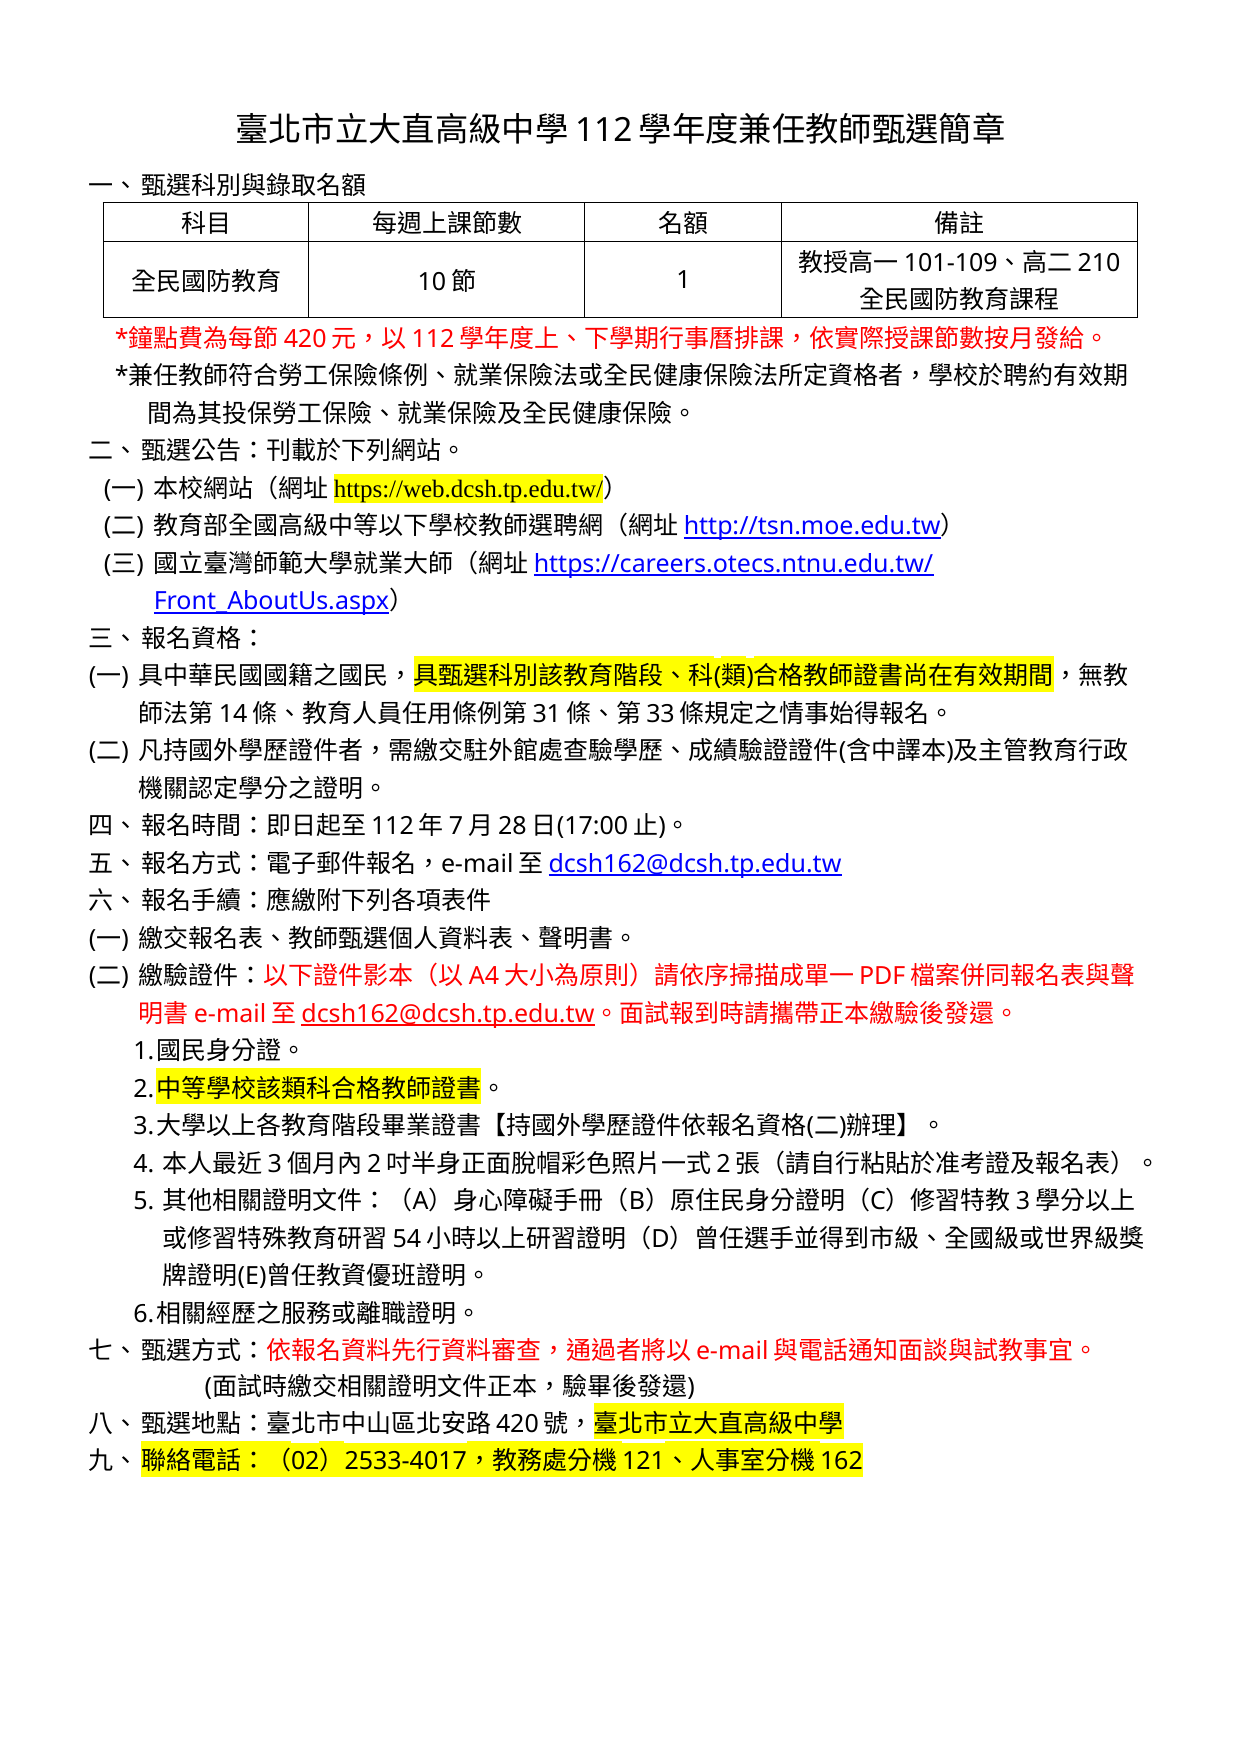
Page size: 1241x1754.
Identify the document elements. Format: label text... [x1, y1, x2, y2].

table_cell 10節 [309, 242, 584, 317]
list 甄選科別與錄取名額 [89, 164, 1152, 202]
list 報名資格： [89, 618, 1152, 655]
list 相關經歷之服務或離職證明。 [133, 1293, 1152, 1330]
table_header 備註 [782, 203, 1137, 241]
list 報名手續：應繳附下列各項表件 [89, 880, 1152, 918]
text *兼任教師符合勞工保險條例、就業保險法或全民健康保險法所定資格者，學校於聘約有效期間為其投保勞工保險、就業保險及全民健康保險。 [89, 355, 1152, 430]
list 國民身分證。 [133, 1030, 1152, 1068]
list 甄選方式：依報名資料先行資料審查，通過者將以e-mail與電話通知面談與試教事宜。 (面試時繳交相關證明文件正本，驗畢後發還) [89, 1330, 1152, 1403]
list 凡持國外學歷證件者，需繳交駐外館處查驗學歷、成績驗證證件(含中譯本)及主管教育行政機關認定學分之證明。 [89, 730, 1152, 805]
text *鐘點費為每節420元，以112學年度上、下學期行事曆排課，依實際授課節數按月發給。 [89, 318, 1152, 355]
list 甄選地點：臺北市中山區北安路420號，臺北市立大直高級中學 [89, 1403, 1152, 1440]
table_header 名額 [585, 203, 781, 241]
list 本人最近3個月內2吋半身正面脫帽彩色照片一式2張（請自行粘貼於准考證及報名表）。 [133, 1143, 1152, 1180]
table_header 科目 [104, 203, 308, 241]
list 本校網站（網址https://web.dcsh.tp.edu.tw/） [103, 468, 1152, 505]
table_cell 教授高一101-109、高二210全民國防教育課程 [782, 242, 1137, 317]
text 臺北市立大直高級中學112學年度兼任教師甄選簡章 [89, 89, 1152, 164]
list 大學以上各教育階段畢業證書【持國外學歷證件依報名資格(二)辦理】。 [133, 1105, 1152, 1143]
table_cell 1 [585, 242, 781, 317]
list 繳驗證件：以下證件影本（以A4大小為原則）請依序掃描成單一PDF檔案併同報名表與聲明書e-mail至dcsh162@dcsh.tp.edu.tw。面試報到時請攜帶正本繳驗後發還。 [89, 955, 1152, 1030]
list 甄選公告：刊載於下列網站。 [89, 430, 1152, 468]
table_cell 全民國防教育 [104, 242, 308, 317]
list 聯絡電話：（02）2533-4017，教務處分機121、人事室分機162 [89, 1440, 1152, 1515]
table_header 每週上課節數 [309, 203, 584, 241]
list 具中華民國國籍之國民，具甄選科別該教育階段、科(類)合格教師證書尚在有效期間，無教師法第14條、教育人員任用條例第31條、第33條規定之情事始得報名。 [89, 655, 1152, 730]
list 繳交報名表、教師甄選個人資料表、聲明書。 [89, 918, 1152, 955]
list 中等學校該類科合格教師證書。 [133, 1068, 1152, 1105]
list 其他相關證明文件：（A）身心障礙手冊（B）原住民身分證明（C）修習特教3學分以上或修習特殊教育研習54小時以上研習證明（D）曾任選手並得到市級、全國級或世界級獎牌證明(E)曾任教資優班證明。 [133, 1180, 1152, 1293]
list 報名方式：電子郵件報名，e-mail至dcsh162@dcsh.tp.edu.tw [89, 843, 1152, 880]
list 報名時間：即日起至112年7月28日(17:00止)。 [89, 805, 1152, 843]
list 教育部全國高級中等以下學校教師選聘網（網址http://tsn.moe.edu.tw） [103, 505, 1152, 543]
list 國立臺灣師範大學就業大師（網址https://careers.otecs.ntnu.edu.tw/Front_AboutUs.aspx） [103, 543, 1152, 618]
